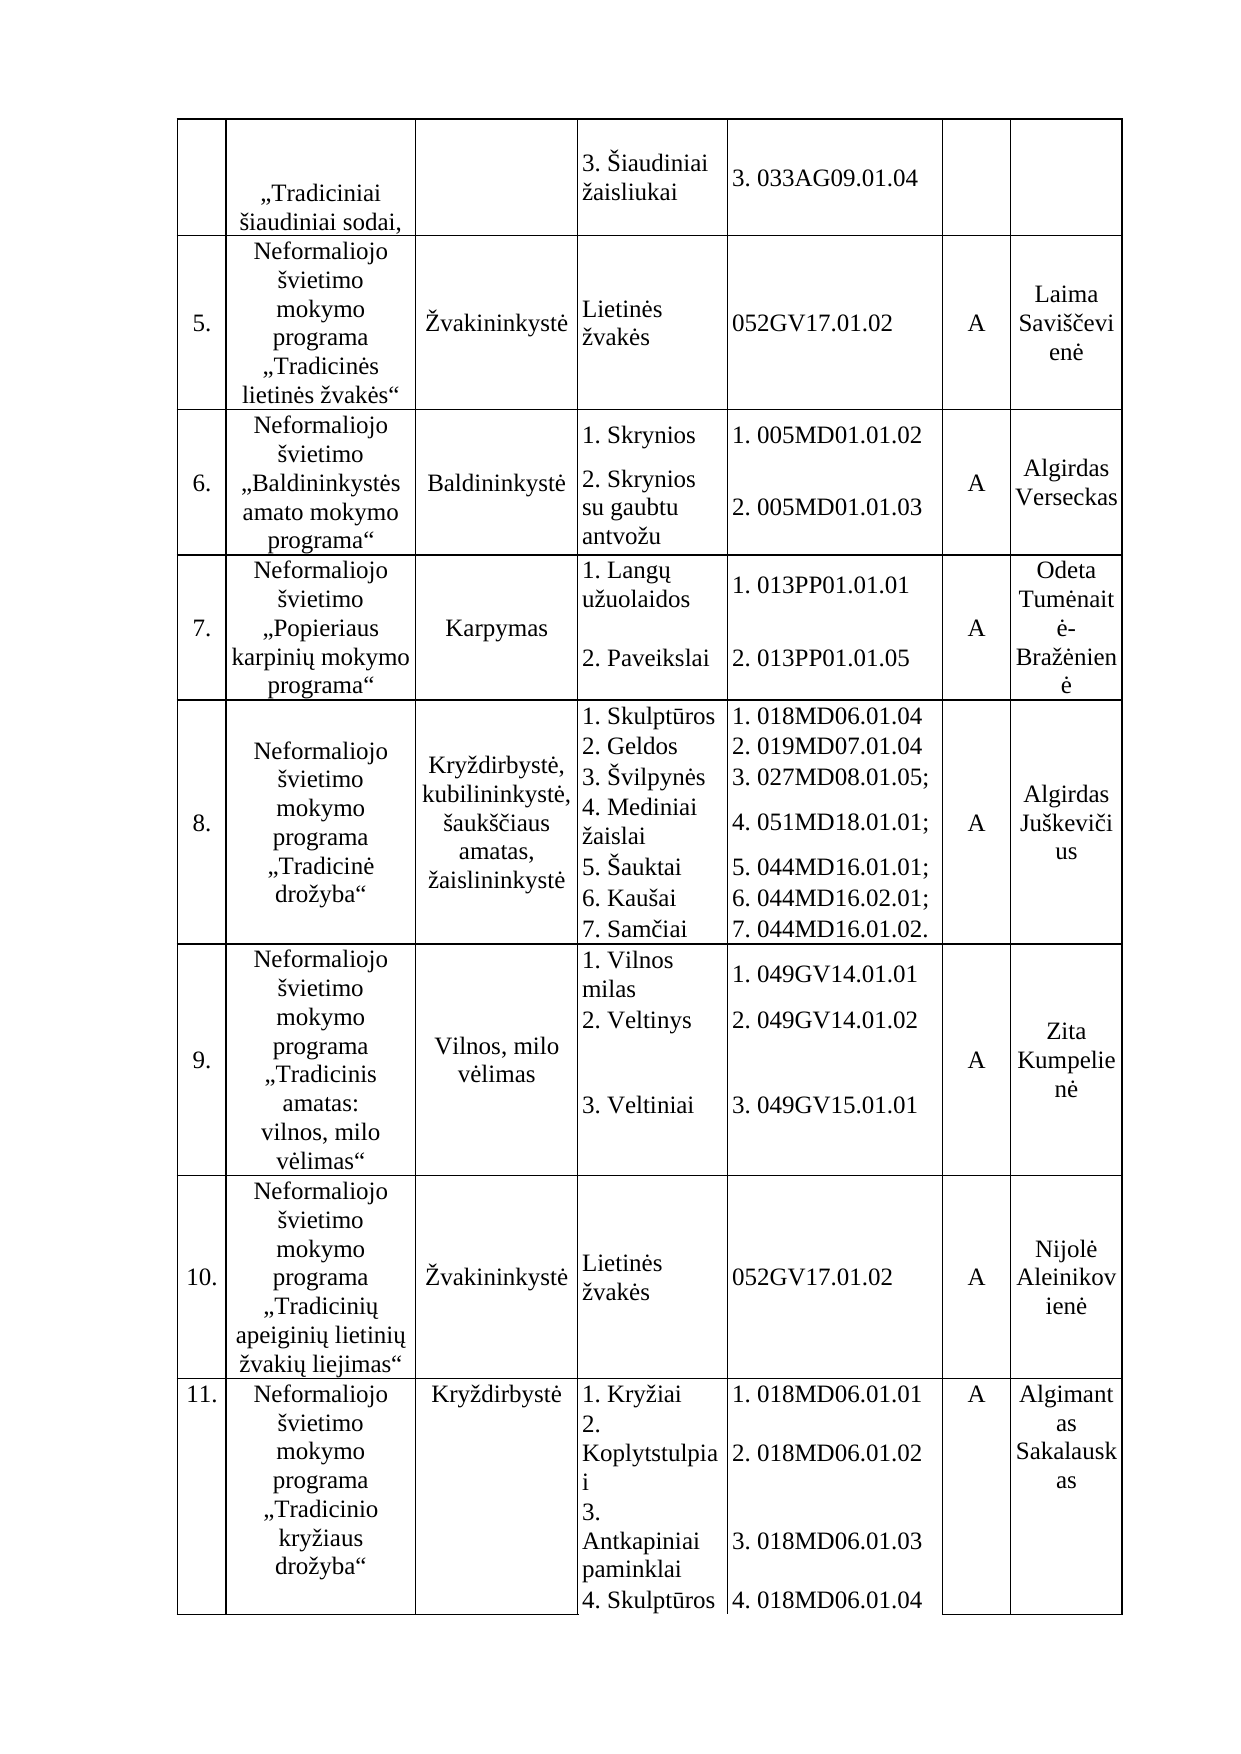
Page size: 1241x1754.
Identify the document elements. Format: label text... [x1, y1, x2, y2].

table_cell 3. Šiaudiniai žaisliukai [578, 120, 727, 235]
table_cell 5. Šauktai [578, 850, 727, 881]
table_cell Laima Saviščevienė [1011, 236, 1121, 409]
table_cell 1. Skulptūros [578, 701, 727, 730]
table_cell 6. [178, 410, 225, 554]
table_cell Neformaliojo švietimo mokymo programa „Tradicinis amatas: vilnos, milo vėlimas“ [227, 945, 415, 1174]
table_cell 1. Langų užuolaidos [578, 556, 727, 613]
table_cell 2. 013PP01.01.05 [728, 613, 942, 699]
table_cell 5. 044MD16.01.01; [728, 850, 942, 881]
table_cell 8. [178, 701, 225, 943]
table_cell 2. 049GV14.01.02 [728, 1003, 942, 1033]
table_cell 7. [178, 556, 225, 699]
table_cell Neformaliojo švietimo „Baldininkystės amato mokymo programa“ [227, 410, 415, 554]
table_cell 052GV17.01.02 [728, 236, 942, 409]
table_cell Kryždirbystė, kubilininkystė, šaukščiaus amatas, žaislininkystė [416, 701, 577, 943]
table_cell A [943, 236, 1010, 409]
table_cell Zita Kumpelienė [1011, 945, 1121, 1174]
table_cell Žvakininkystė [416, 236, 577, 409]
table_cell 1. Skrynios [578, 410, 727, 458]
table_cell 4. Skulptūros [578, 1583, 727, 1614]
table_cell 1. 018MD06.01.01 [728, 1379, 942, 1408]
table_cell 3. 049GV15.01.01 [728, 1034, 942, 1174]
table_cell 3. 027MD08.01.05; [728, 760, 942, 790]
table_cell 10. [178, 1176, 225, 1377]
table_cell 2. Veltinys [578, 1003, 727, 1033]
table_cell 052GV17.01.02 [728, 1176, 942, 1377]
table_cell Algirdas Verseckas [1011, 410, 1121, 554]
table_cell Neformaliojo švietimo mokymo programa „Tradicinių apeiginių lietinių žvakių liejimas“ [227, 1176, 415, 1377]
table_cell 7. 044MD16.01.02. [728, 913, 942, 943]
table_cell Baldininkystė [416, 410, 577, 554]
table_cell Neformaliojo švietimo mokymo programa „Tradicinės lietinės žvakės“ [227, 236, 415, 409]
table_cell 7. Samčiai [578, 913, 727, 943]
table_cell 1. 049GV14.01.01 [728, 945, 942, 1003]
table_cell 3. Antkapiniai paminklai [578, 1496, 727, 1583]
table_cell 2. 005MD01.01.03 [728, 458, 942, 554]
table_cell Neformaliojo švietimo mokymo programa „Tradicinė drožyba“ [227, 701, 415, 943]
table_cell [178, 120, 225, 235]
table_cell 4. Mediniai žaislai [578, 790, 727, 850]
table_cell [416, 120, 577, 235]
table_cell 3. 018MD06.01.03 [728, 1496, 942, 1583]
table_cell 1. Kryžiai [578, 1379, 727, 1408]
table_cell 2. Paveikslai [578, 613, 727, 699]
table_cell 1. 018MD06.01.04 [728, 701, 942, 730]
table_cell 2. 019MD07.01.04 [728, 730, 942, 760]
table_cell Algirdas Juškevičius [1011, 701, 1121, 943]
table_cell Odeta Tumėnaitė-Bražėnienė [1011, 556, 1121, 699]
table_cell 1. 005MD01.01.02 [728, 410, 942, 458]
table_cell 5. [178, 236, 225, 409]
table_cell Žvakininkystė [416, 1176, 577, 1377]
table_cell [943, 120, 1010, 235]
table_cell 6. Kaušai [578, 881, 727, 913]
table_cell Neformaliojo švietimo mokymo programa „Tradicinio kryžiaus drožyba“ [227, 1379, 415, 1614]
table_cell 4. 051MD18.01.01; [728, 790, 942, 850]
table_cell Vilnos, milo vėlimas [416, 945, 577, 1174]
table_cell 11. [178, 1379, 225, 1614]
table_cell 9. [178, 945, 225, 1174]
table_cell 6. 044MD16.02.01; [728, 881, 942, 913]
table_cell Algimantas Sakalauskas [1011, 1379, 1121, 1614]
table_cell 2. Koplytstulpiai [578, 1408, 727, 1496]
table_cell 3. 033AG09.01.04 [728, 120, 942, 235]
table_cell Lietinės žvakės [578, 1176, 727, 1377]
table_cell Kryždirbystė [416, 1379, 577, 1614]
table_cell Karpymas [416, 556, 577, 699]
table_cell A [943, 556, 1010, 699]
table_cell 2. Geldos [578, 730, 727, 760]
table_cell Neformaliojo švietimo mokymo programa „Tradiciniai šiaudiniai sodai, žvaigždės ir žaislai“ [227, 120, 415, 235]
table_cell Lietinės žvakės [578, 236, 727, 409]
table_cell A [943, 701, 1010, 943]
table_cell A [943, 945, 1010, 1174]
table_cell [1011, 120, 1121, 235]
table_cell 3. Švilpynės [578, 760, 727, 790]
table_cell A [943, 1379, 1010, 1614]
table_cell 3. Veltiniai [578, 1034, 727, 1174]
table_cell Neformaliojo švietimo „Popieriaus karpinių mokymo programa“ [227, 556, 415, 699]
table_cell 1. Vilnos milas [578, 945, 727, 1003]
table_cell 1. 013PP01.01.01 [728, 556, 942, 613]
table_cell 4. 018MD06.01.04 [728, 1583, 942, 1614]
table_cell 2. 018MD06.01.02 [728, 1408, 942, 1496]
table_cell A [943, 1176, 1010, 1377]
table_cell Nijolė Aleinikovienė [1011, 1176, 1121, 1377]
table_cell 2. Skrynios su gaubtu antvožu [578, 458, 727, 554]
table_cell A [943, 410, 1010, 554]
